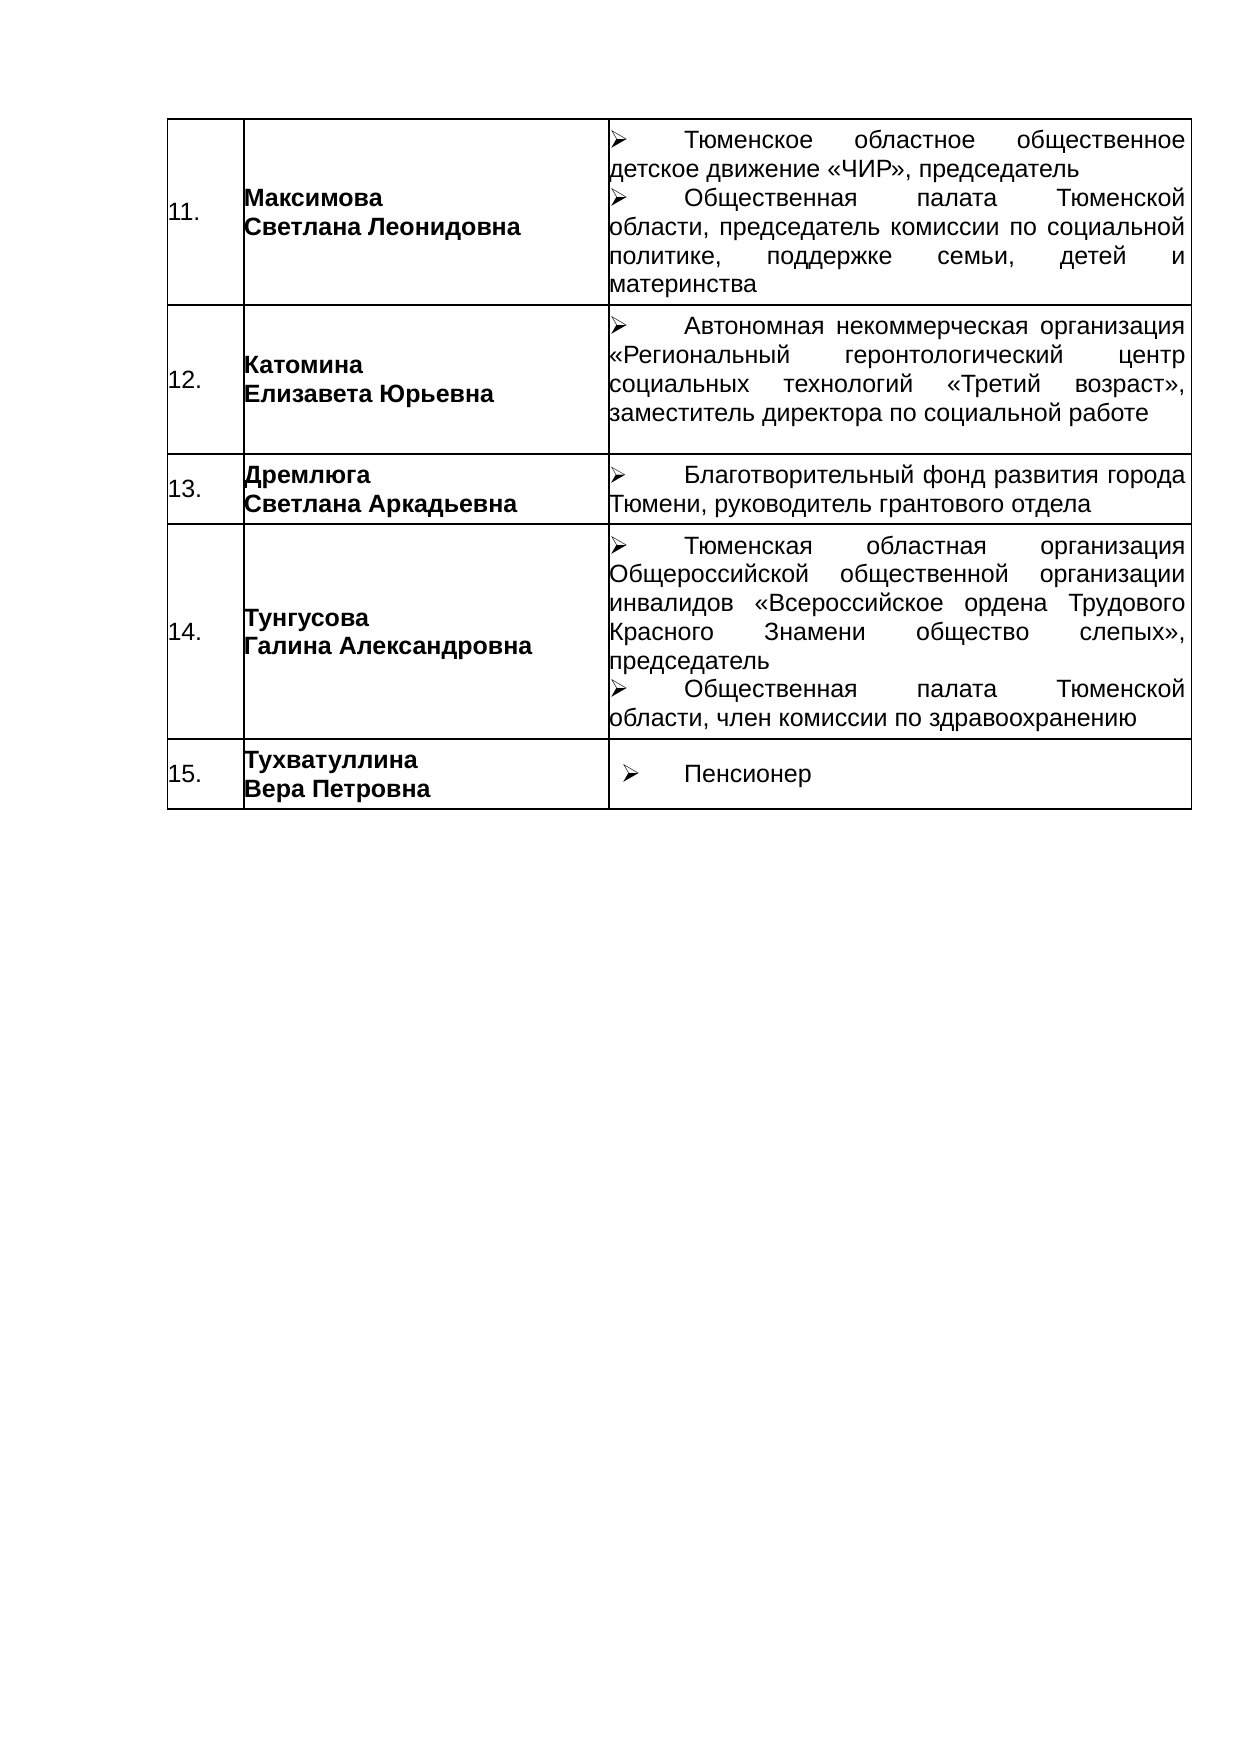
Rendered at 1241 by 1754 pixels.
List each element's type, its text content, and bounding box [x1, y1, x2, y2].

table_cell [168, 306, 243, 453]
table_cell [168, 740, 243, 808]
table_cell Автономная некоммерческая организация «Региональный геронтологический центр социальных технологий «Третий возраст», заместитель директора по социальной работе [610, 306, 1191, 453]
table_cell [168, 525, 243, 738]
table_cell Катомина Елизавета Юрьевна [245, 306, 608, 453]
table_cell Максимова Светлана Леонидовна [245, 120, 608, 304]
table_cell Тюменское областное общественное детское движение «ЧИР», председатель Общественная палата Тюменской области, председатель комиссии по социальной политике, поддержке семьи, детей и материнства [610, 120, 1191, 304]
table_cell Тюменская областная организация Общероссийской общественной организации инвалидов «Всероссийское ордена Трудового Красного Знамени общество слепых», председатель Общественная палата Тюменской области, член комиссии по здравоохранению [610, 525, 1191, 738]
table_cell Тунгусова Галина Александровна [245, 525, 608, 738]
table_cell Пенсионер [610, 740, 1191, 808]
table_cell Тухватуллина Вера Петровна [245, 740, 608, 808]
table_cell Дремлюга Светлана Аркадьевна [245, 455, 608, 523]
table_cell [168, 120, 243, 304]
table_cell Благотворительный фонд развития города Тюмени, руководитель грантового отдела [610, 455, 1191, 523]
table_cell [168, 455, 243, 523]
